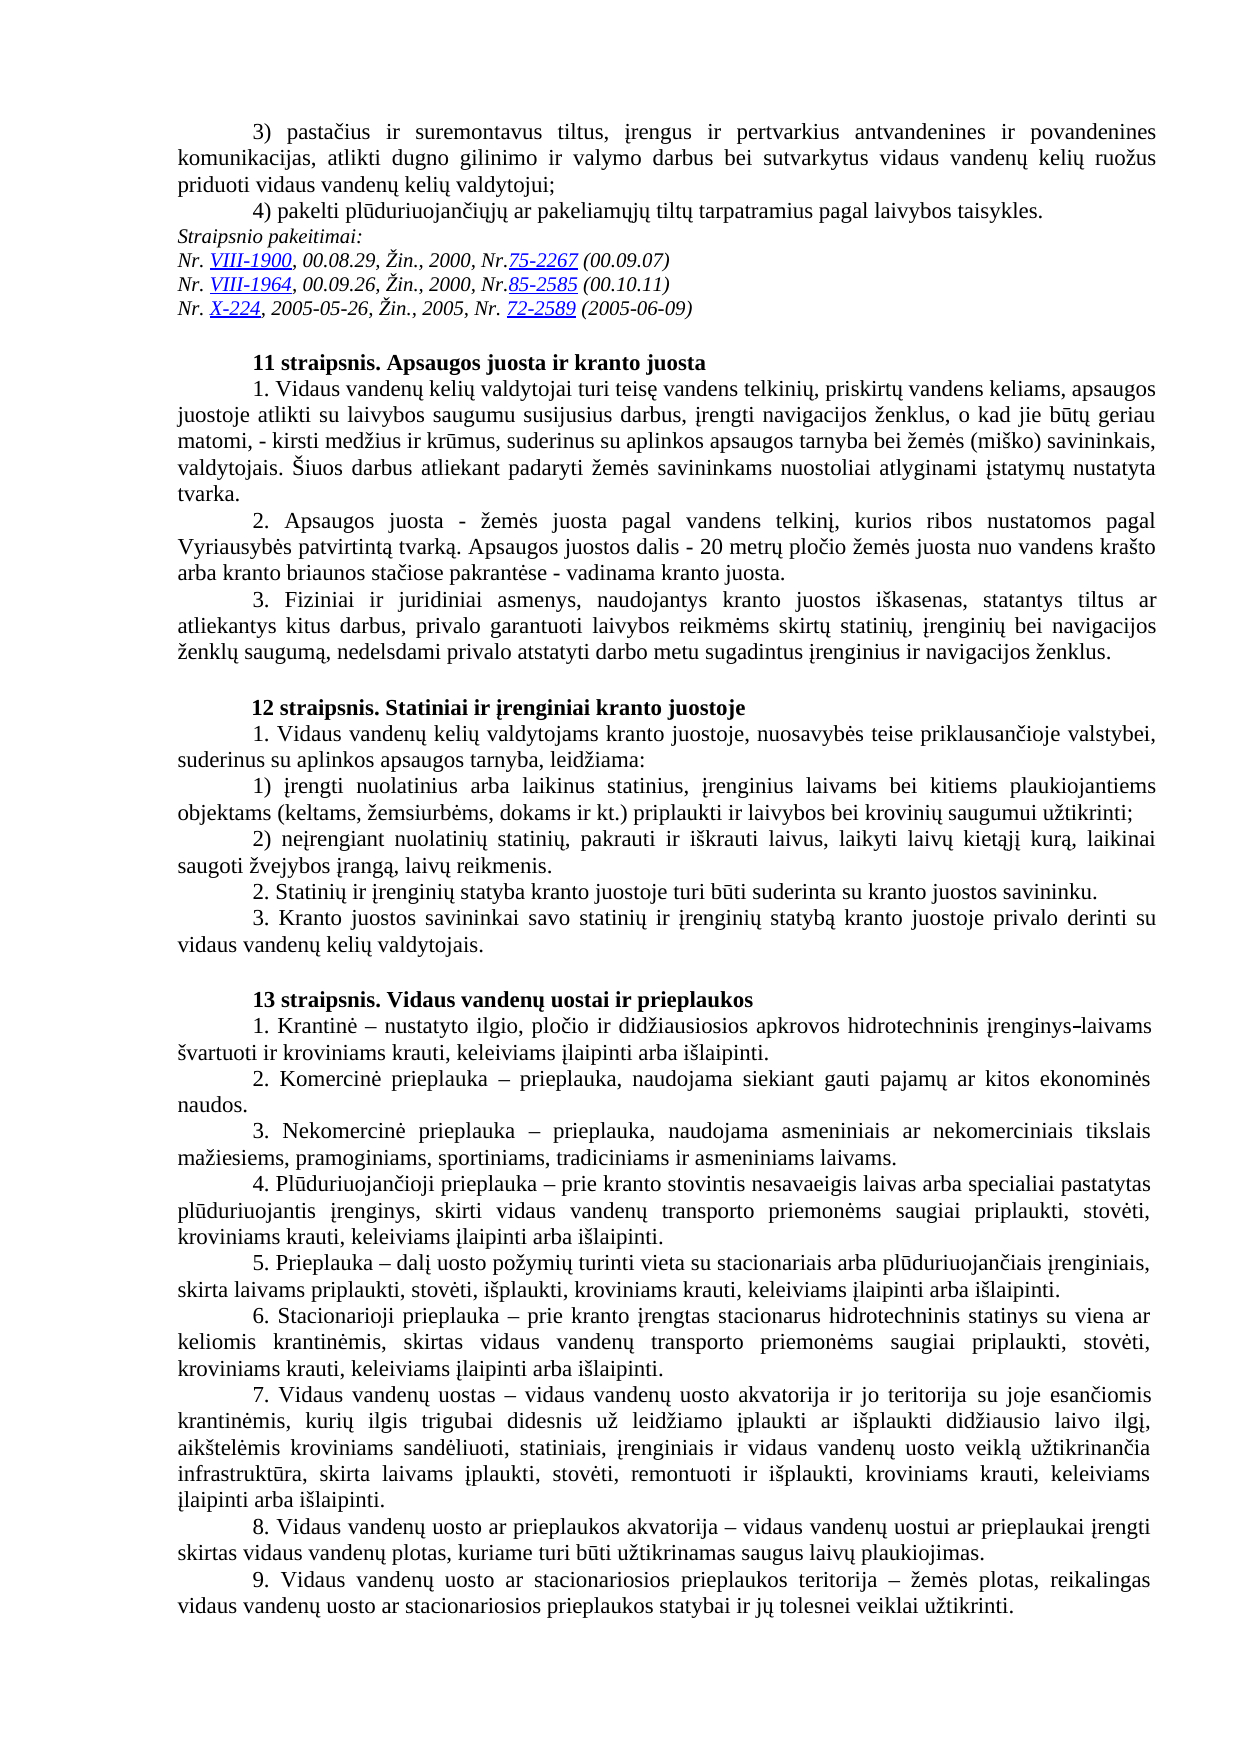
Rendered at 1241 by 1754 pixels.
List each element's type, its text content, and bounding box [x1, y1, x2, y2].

text 7. Vidaus vandenų uostas – vidaus vandenų uosto akvatorija ir jo teritorija su joje esančiomis krantinėmis, kurių ilgis trigubai didesnis už leidžiamo įplaukti ar išplaukti didžiausio laivo ilgį, aikštelėmis kroviniams sandėliuoti, statiniais, įrenginiais ir vidaus vandenų uosto veiklą užtikrinančia infrastruktūra, skirta laivams įplaukti, stovėti, remontuoti ir išplaukti, kroviniams krauti, keleiviams įlaipinti arba išlaipinti. [177, 1381, 1152, 1513]
text 12 straipsnis. Statiniai ir įrenginiai kranto juostoje [177, 693, 1158, 720]
text 6. Stacionarioji prieplauka – prie kranto įrengtas stacionarus hidrotechninis statinys su viena ar keliomis krantinėmis, skirtas vidaus vandenų transporto priemonėms saugiai priplaukti, stovėti, kroviniams krauti, keleiviams įlaipinti arba išlaipinti. [177, 1302, 1152, 1381]
text 1) įrengti nuolatinius arba laikinus statinius, įrenginius laivams bei kitiems plaukiojantiems objektams (keltams, žemsiurbėms, dokams ir kt.) priplaukti ir laivybos bei krovinių saugumui užtikrinti; [177, 773, 1158, 825]
text 3) pastačius ir suremontavus tiltus, įrengus ir pertvarkius antvandenines ir povandenines komunikacijas, atlikti dugno gilinimo ir valymo darbus bei sutvarkytus vidaus vandenų kelių ruožus priduoti vidaus vandenų kelių valdytojui; [177, 118, 1158, 197]
text Straipsnio pakeitimai: [177, 223, 1158, 248]
text 4) pakelti plūduriuojančiųjų ar pakeliamųjų tiltų tarpatramius pagal laivybos taisykles. [177, 197, 1158, 223]
text 3. Fiziniai ir juridiniai asmenys, naudojantys kranto juostos iškasenas, statantys tiltus ar atliekantys kitus darbus, privalo garantuoti laivybos reikmėms skirtų statinių, įrenginių bei navigacijos ženklų saugumą, nedelsdami privalo atstatyti darbo metu sugadintus įrenginius ir navigacijos ženklus. [177, 586, 1158, 665]
text 4. Plūduriuojančioji prieplauka – prie kranto stovintis nesavaeigis laivas arba specialiai pastatytas plūduriuojantis įrenginys, skirti vidaus vandenų transporto priemonėms saugiai priplaukti, stovėti, kroviniams krauti, keleiviams įlaipinti arba išlaipinti. [177, 1170, 1152, 1249]
text 1. Krantinė – nustatyto ilgio, pločio ir didžiausiosios apkrovos hidrotechninis įrenginys laivams švartuoti ir kroviniams krauti, keleiviams įlaipinti arba išlaipinti. [177, 1012, 1152, 1065]
text 11 straipsnis. Apsaugos juosta ir kranto juosta [177, 348, 1158, 375]
text 2. Statinių ir įrenginių statyba kranto juostoje turi būti suderinta su kranto juostos savininku. [177, 878, 1158, 904]
text 5. Prieplauka – dalį uosto požymių turinti vieta su stacionariais arba plūduriuojančiais įrenginiais, skirta laivams priplaukti, stovėti, išplaukti, kroviniams krauti, keleiviams įlaipinti arba išlaipinti. [177, 1249, 1152, 1302]
text Nr. VIII-1964, 00.09.26, Žin., 2000, Nr.85-2585 (00.10.11) [177, 272, 1158, 296]
text 3. Kranto juostos savininkai savo statinių ir įrenginių statybą kranto juostoje privalo derinti su vidaus vandenų kelių valdytojais. [177, 904, 1158, 957]
text 2) neįrengiant nuolatinių statinių, pakrauti ir iškrauti laivus, laikyti laivų kietąjį kurą, laikinai saugoti žvejybos įrangą, laivų reikmenis. [177, 825, 1158, 878]
text 3. Nekomercinė prieplauka – prieplauka, naudojama asmeniniais ar nekomerciniais tikslais mažiesiems, pramoginiams, sportiniams, tradiciniams ir asmeniniams laivams. [177, 1118, 1152, 1170]
text 13 straipsnis. Vidaus vandenų uostai ir prieplaukos [177, 986, 1152, 1012]
text 1. Vidaus vandenų kelių valdytojams kranto juostoje, nuosavybės teise priklausančioje valstybei, suderinus su aplinkos apsaugos tarnyba, leidžiama: [177, 720, 1158, 773]
text 2. Apsaugos juosta - žemės juosta pagal vandens telkinį, kurios ribos nustatomos pagal Vyriausybės patvirtintą tvarką. Apsaugos juostos dalis - 20 metrų pločio žemės juosta nuo vandens krašto arba kranto briaunos stačiose pakrantėse - vadinama kranto juosta. [177, 507, 1158, 586]
text Nr. VIII-1900, 00.08.29, Žin., 2000, Nr.75-2267 (00.09.07) [177, 248, 1158, 272]
text 9. Vidaus vandenų uosto ar stacionariosios prieplaukos teritorija – žemės plotas, reikalingas vidaus vandenų uosto ar stacionariosios prieplaukos statybai ir jų tolesnei veiklai užtikrinti. [177, 1566, 1152, 1618]
text 2. Komercinė prieplauka – prieplauka, naudojama siekiant gauti pajamų ar kitos ekonominės naudos. [177, 1065, 1152, 1118]
text Nr. X-224, 2005-05-26, Žin., 2005, Nr. 72-2589 (2005-06-09) [177, 296, 1158, 320]
text 8. Vidaus vandenų uosto ar prieplaukos akvatorija – vidaus vandenų uostui ar prieplaukai įrengti skirtas vidaus vandenų plotas, kuriame turi būti užtikrinamas saugus laivų plaukiojimas. [177, 1513, 1152, 1566]
text 1. Vidaus vandenų kelių valdytojai turi teisę vandens telkinių, priskirtų vandens keliams, apsaugos juostoje atlikti su laivybos saugumu susijusius darbus, įrengti navigacijos ženklus, o kad jie būtų geriau matomi, - kirsti medžius ir krūmus, suderinus su aplinkos apsaugos tarnyba bei žemės (miško) savininkais, valdytojais. Šiuos darbus atliekant padaryti žemės savininkams nuostoliai atlyginami įstatymų nustatyta tvarka. [177, 375, 1158, 507]
